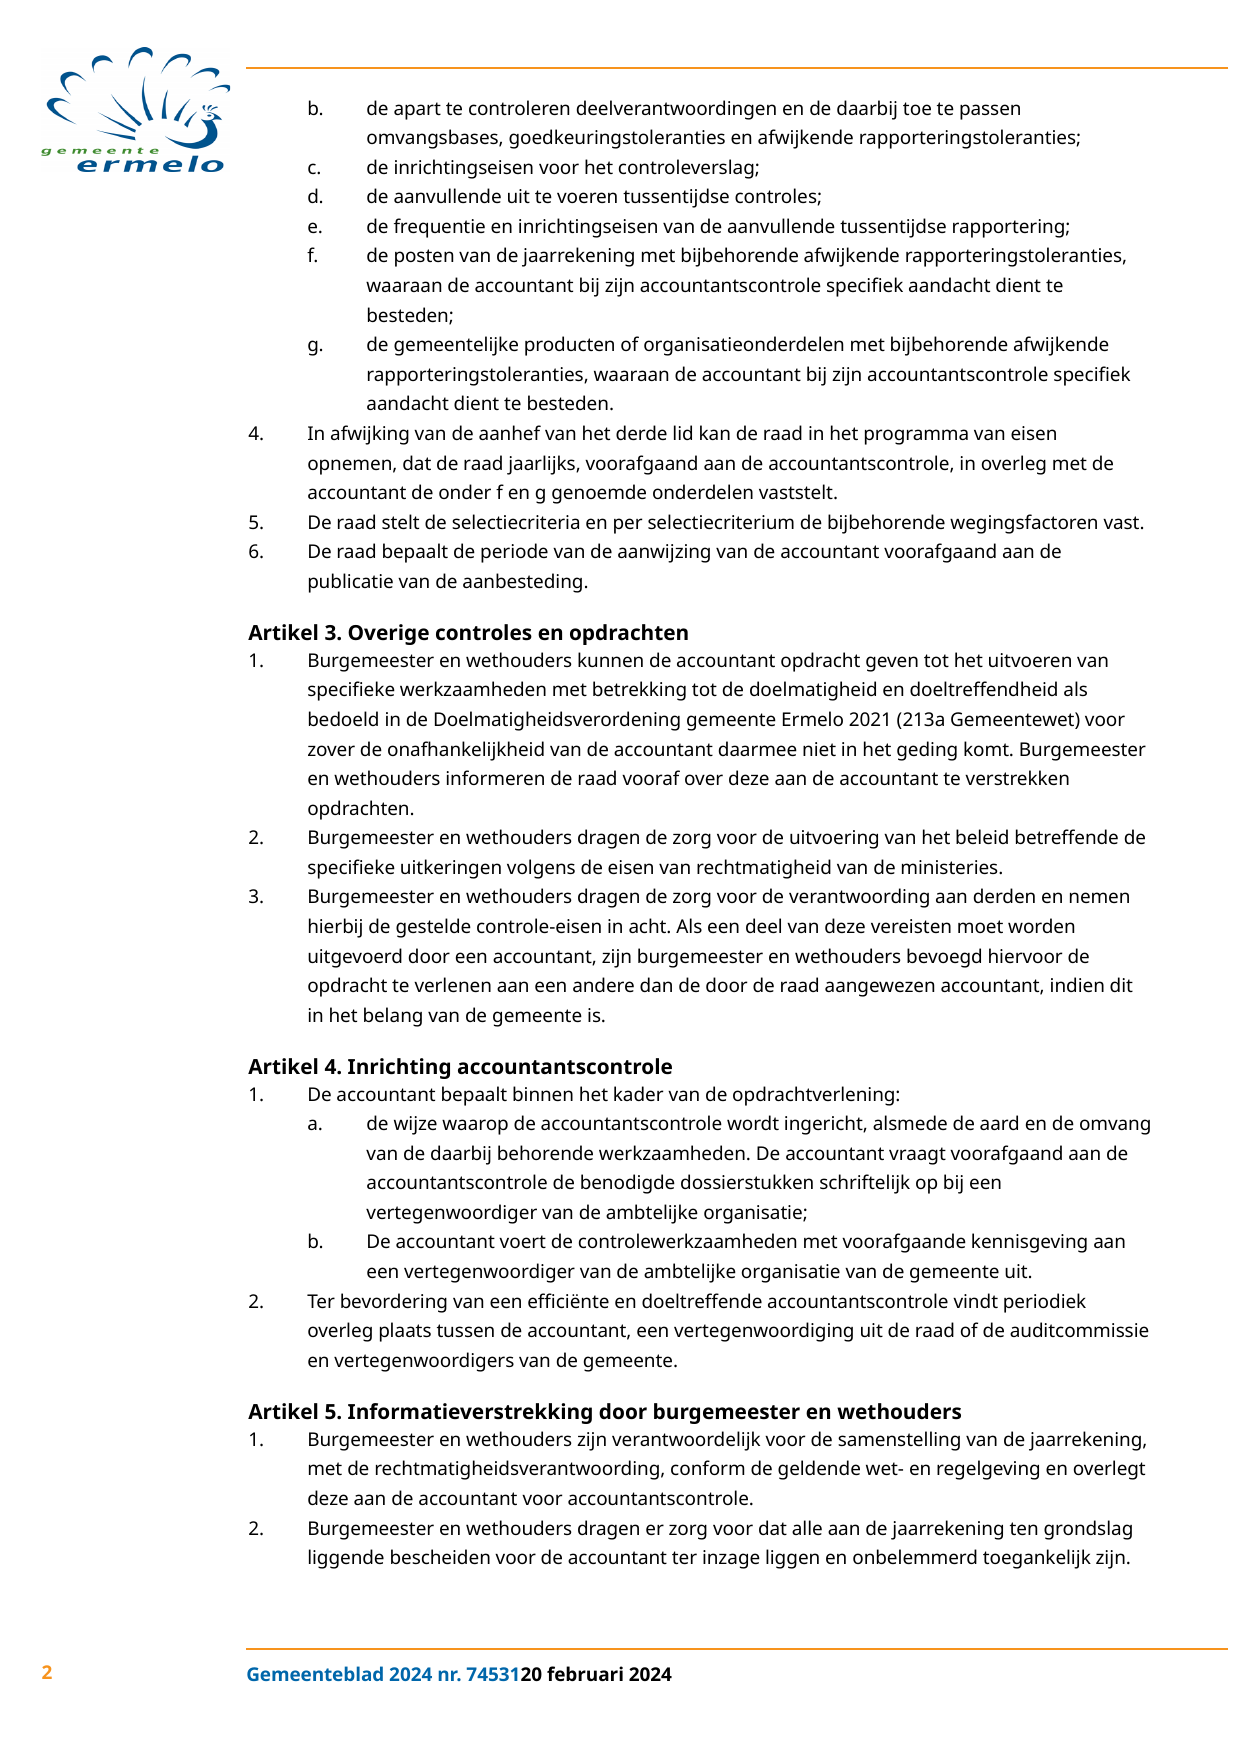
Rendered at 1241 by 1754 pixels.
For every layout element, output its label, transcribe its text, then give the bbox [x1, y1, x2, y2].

list De accountant bepaalt binnen het kader van de opdrachtverlening: [248, 1081, 1152, 1107]
list de inrichtingseisen voor het controleverslag; [307, 154, 1152, 180]
list Ter bevordering van een efficiënte en doeltreffende accountantscontrole vindt periodiek overleg plaats tussen de accountant, een vertegenwoordiging uit de raad of de auditcommissie en vertegenwoordigers van de gemeente. [248, 1288, 1152, 1373]
picture [41, 47, 231, 172]
list De accountant voert de controlewerkzaamheden met voorafgaande kennisgeving aan een vertegenwoordiger van de ambtelijke organisatie van de gemeente uit. [307, 1229, 1152, 1284]
list de posten van de jaarrekening met bijbehorende afwijkende rapporteringstoleranties, waaraan de accountant bij zijn accountantscontrole specifiek aandacht dient te besteden; [307, 243, 1152, 328]
list de wijze waarop de accountantscontrole wordt ingericht, alsmede de aard en de omvang van de daarbij behorende werkzaamheden. De accountant vraagt voorafgaand aan de accountantscontrole de benodigde dossierstukken schriftelijk op bij een vertegenwoordiger van de ambtelijke organisatie; [307, 1110, 1152, 1225]
list De raad bepaalt de periode van de aanwijzing van de accountant voorafgaand aan de publicatie van de aanbesteding. [248, 538, 1152, 594]
list Burgemeester en wethouders dragen er zorg voor dat alle aan de jaarrekening ten grondslag liggende bescheiden voor de accountant ter inzage liggen en onbelemmerd toegankelijk zijn. [248, 1515, 1152, 1570]
list De raad stelt de selectiecriteria en per selectiecriterium de bijbehorende wegingsfactoren vast. [248, 509, 1152, 535]
list de apart te controleren deelverantwoordingen en de daarbij toe te passen omvangsbases, goedkeuringstoleranties en afwijkende rapporteringstoleranties; [307, 95, 1152, 150]
text Artikel 4. Inrichting accountantscontrole [248, 1052, 1152, 1081]
text Artikel 5. Informatieverstrekking door burgemeester en wethouders [248, 1397, 1152, 1426]
list de gemeentelijke producten of organisatieonderdelen met bijbehorende afwijkende rapporteringstoleranties, waaraan de accountant bij zijn accountantscontrole specifiek aandacht dient te besteden. [307, 331, 1152, 416]
text Artikel 3. Overige controles en opdrachten [248, 618, 1152, 647]
list Burgemeester en wethouders dragen de zorg voor de verantwoording aan derden en nemen hierbij de gestelde controle-eisen in acht. Als een deel van deze vereisten moet worden uitgevoerd door een accountant, zijn burgemeester en wethouders bevoegd hiervoor de opdracht te verlenen aan een andere dan de door de raad aangewezen accountant, indien dit in het belang van de gemeente is. [248, 884, 1152, 1028]
list Burgemeester en wethouders zijn verantwoordelijk voor de samenstelling van de jaarrekening, met de rechtmatigheidsverantwoording, conform de geldende wet- en regelgeving en overlegt deze aan de accountant voor accountantscontrole. [248, 1426, 1152, 1511]
list de frequentie en inrichtingseisen van de aanvullende tussentijdse rapportering; [307, 213, 1152, 239]
list de aanvullende uit te voeren tussentijdse controles; [307, 183, 1152, 209]
list Burgemeester en wethouders kunnen de accountant opdracht geven tot het uitvoeren van specifieke werkzaamheden met betrekking tot de doelmatigheid en doeltreffendheid als bedoeld in de Doelmatigheidsverordening gemeente Ermelo 2021 (213a Gemeentewet) voor zover de onafhankelijkheid van de accountant daarmee niet in het geding komt. Burgemeester en wethouders informeren de raad vooraf over deze aan de accountant te verstrekken opdrachten. [248, 647, 1152, 821]
list In afwijking van de aanhef van het derde lid kan de raad in het programma van eisen opnemen, dat de raad jaarlijks, voorafgaand aan de accountantscontrole, in overleg met de accountant de onder f en g genoemde onderdelen vaststelt. [248, 420, 1152, 505]
list Burgemeester en wethouders dragen de zorg voor de uitvoering van het beleid betreffende de specifieke uitkeringen volgens de eisen van rechtmatigheid van de ministeries. [248, 824, 1152, 880]
